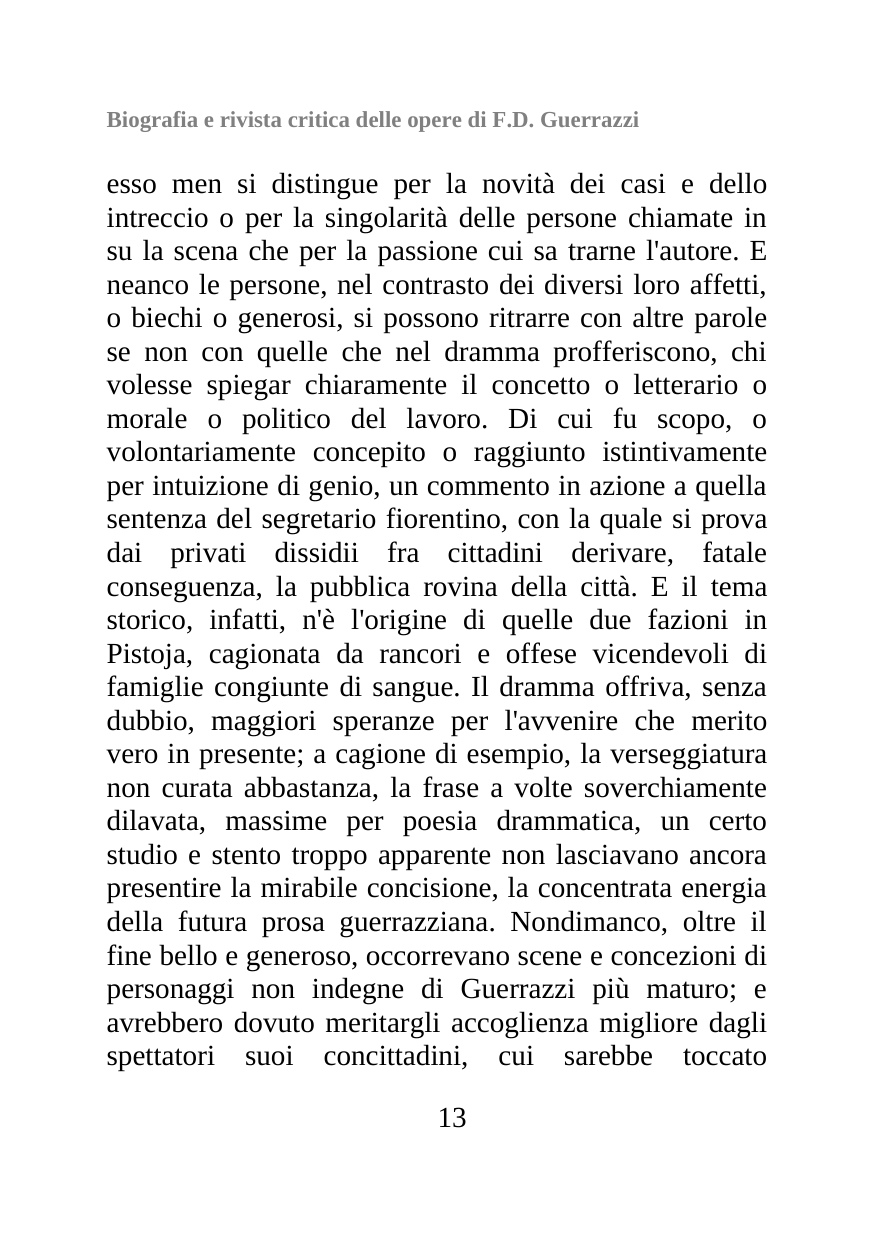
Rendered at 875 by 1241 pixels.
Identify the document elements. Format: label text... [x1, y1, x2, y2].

text esso men si distingue per la novità dei casi e dello intreccio o per la singolarità delle persone chiamate in su la scena che per la passione cui sa trarne l'autore. E neanco le persone, nel contrasto dei diversi loro affetti, o biechi o generosi, si possono ritrarre con altre parole se non con quelle che nel dramma profferiscono, chi volesse spiegar chiaramente il concetto o letterario o morale o politico del lavoro. Di cui fu scopo, o volontariamente concepito o raggiunto istintivamente per intuizione di genio, un commento in azione a quella sentenza del segretario fiorentino, con la quale si prova dai privati dissidii fra cittadini derivare, fatale conseguenza, la pubblica rovina della città. E il tema storico, infatti, n'è l'origine di quelle due fazioni in Pistoja, cagionata da rancori e offese vicendevoli di famiglie congiunte di sangue. Il dramma offriva, senza dubbio, maggiori speranze per l'avvenire che merito vero in presente; a cagione di esempio, la verseggiatura non curata abbastanza, la frase a volte soverchiamente dilavata, massime per poesia drammatica, un certo studio e stento troppo apparente non lasciavano ancora presentire la mirabile concisione, la concentrata energia della futura prosa guerrazziana. Nondimanco, oltre il fine bello e generoso, occorrevano scene e concezioni di personaggi non indegne di Guerrazzi più maturo; e avrebbero dovuto meritargli accoglienza migliore dagli spettatori suoi concittadini, cui sarebbe toccato [106, 166, 768, 1072]
